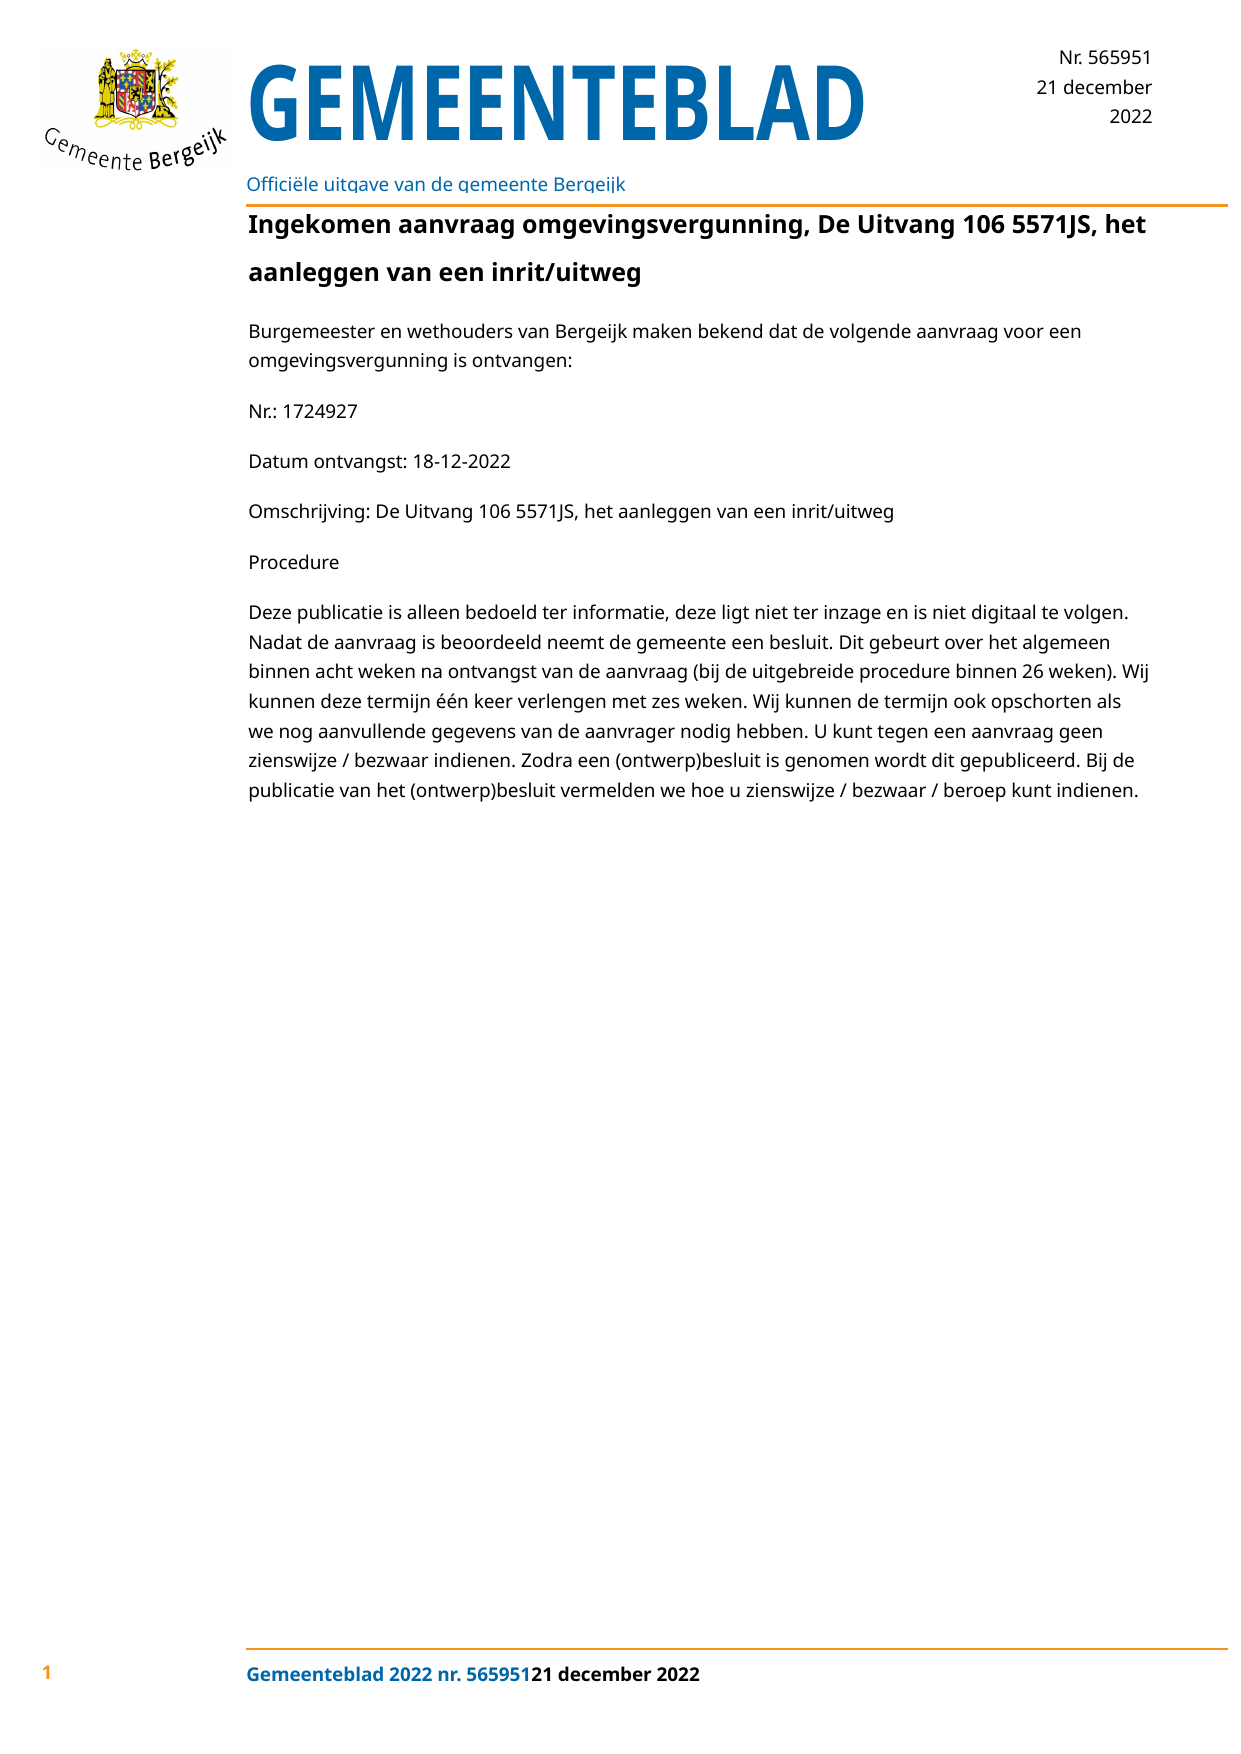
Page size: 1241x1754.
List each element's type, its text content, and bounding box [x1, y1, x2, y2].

text Burgemeester en wethouders van Bergeijk maken bekend dat de volgende aanvraag voor een omgevingsvergunning is ontvangen: [248, 318, 1152, 373]
text Omschrijving: De Uitvang 106 5571JS, het aanleggen van een inrit/uitweg [248, 499, 1152, 524]
text Ingekomen aanvraag omgevingsvergunning, De Uitvang 106 5571JS, het aanleggen van een inrit/uitweg [248, 207, 1152, 288]
text Datum ontvangst: 18-12-2022 [248, 448, 1152, 474]
text Nr.: 1724927 [248, 398, 1152, 424]
text Deze publicatie is alleen bedoeld ter informatie, deze ligt niet ter inzage en is niet digitaal te volgen. Nadat de aanvraag is beoordeeld neemt de gemeente een besluit. Dit gebeurt over het algemeen binnen acht weken na ontvangst van de aanvraag (bij de uitgebreide procedure binnen 26 weken). Wij kunnen deze termijn één keer verlengen met zes weken. Wij kunnen de termijn ook opschorten als we nog aanvullende gegevens van de aanvrager nodig hebben. U kunt tegen een aanvraag geen zienswijze / bezwaar indienen. Zodra een (ontwerp)besluit is genomen wordt dit gepubliceerd. Bij de publicatie van het (ontwerp)besluit vermelden we hoe u zienswijze / bezwaar / beroep kunt indienen. [248, 599, 1152, 803]
text Procedure [248, 549, 1152, 575]
picture [41, 47, 231, 172]
